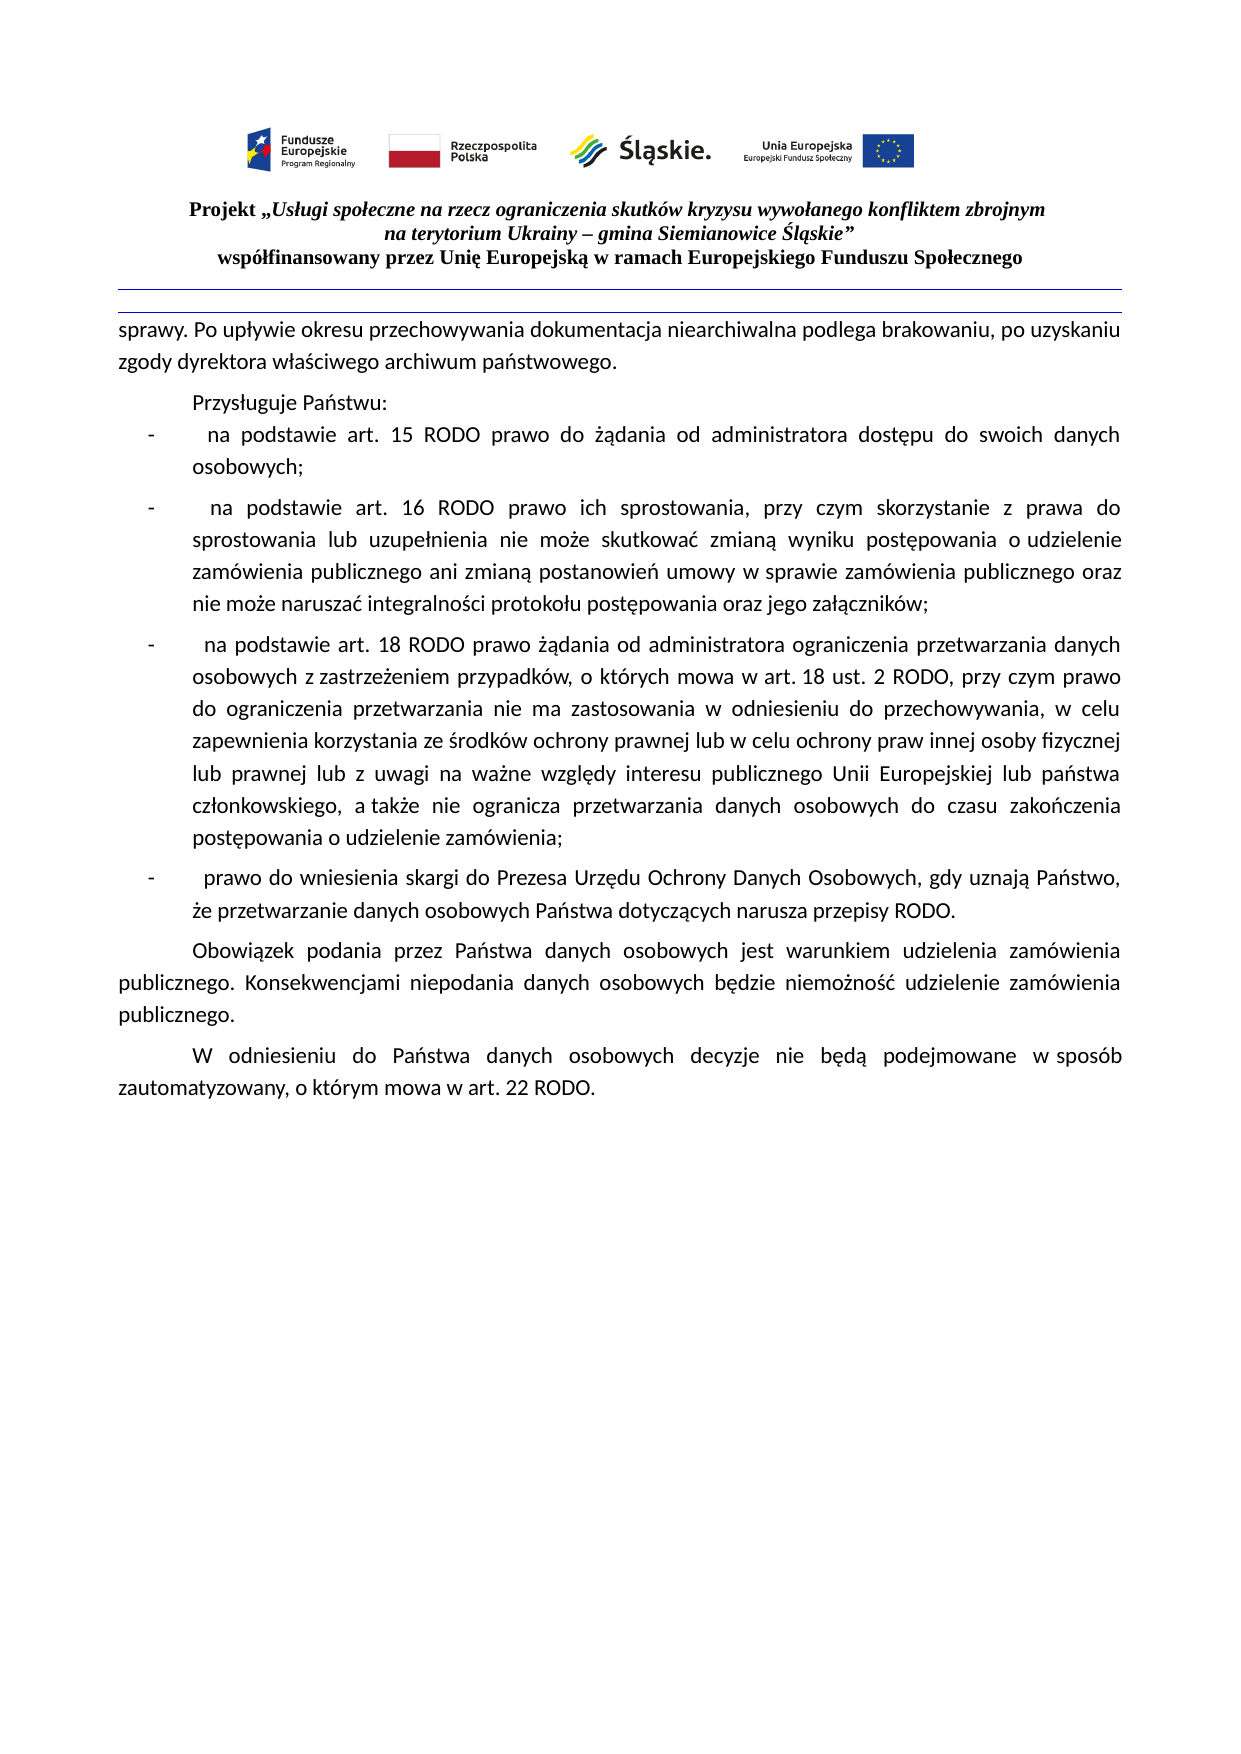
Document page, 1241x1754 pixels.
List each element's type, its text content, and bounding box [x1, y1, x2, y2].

picture [237, 117, 925, 182]
text Przysługuje Państwu: [118, 388, 1122, 416]
text - na podstawie art. 15 RODO prawo do żądania od administratora dostępu do swoich danych osobowych; [148, 420, 1122, 480]
text - na podstawie art. 18 RODO prawo żądania od administratora ograniczenia przetwarzania danych osobowych z zastrzeżeniem przypadków, o których mowa w art. 18 ust. 2 RODO, przy czym prawo do ograniczenia przetwarzania nie ma zastosowania w odniesieniu do przechowywania, w celu zapewnienia korzystania ze środków ochrony prawnej lub w celu ochrony praw innej osoby fizycznej lub prawnej lub z uwagi na ważne względy interesu publicznego Unii Europejskiej lub państwa członkowskiego, a także nie ogranicza przetwarzania danych osobowych do czasu zakończenia postępowania o udzielenie zamówienia; [148, 630, 1122, 851]
text W odniesieniu do Państwa danych osobowych decyzje nie będą podejmowane w sposób zautomatyzowany, o którym mowa w art. 22 RODO. [118, 1041, 1122, 1101]
text - na podstawie art. 16 RODO prawo ich sprostowania, przy czym skorzystanie z prawa do sprostowania lub uzupełnienia nie może skutkować zmianą wyniku postępowania o udzielenie zamówienia publicznego ani zmianą postanowień umowy w sprawie zamówienia publicznego oraz nie może naruszać integralności protokołu postępowania oraz jego załączników; [148, 493, 1122, 617]
text Obowiązek podania przez Państwa danych osobowych jest warunkiem udzielenia zamówienia publicznego. Konsekwencjami niepodania danych osobowych będzie niemożność udzielenie zamówienia publicznego. [118, 936, 1122, 1029]
text sprawy. Po upływie okresu przechowywania dokumentacja niearchiwalna podlega brakowaniu, po uzyskaniu zgody dyrektora właściwego archiwum państwowego. [118, 315, 1122, 375]
text Projekt „Usługi społeczne na rzecz ograniczenia skutków kryzysu wywołanego konfliktem zbrojnym na terytorium Ukrainy – gmina Siemianowice Śląskie” współfinansowany przez Unię Europejską w ramach Europejskiego Funduszu Społecznego [118, 197, 1122, 269]
text - prawo do wniesienia skargi do Prezesa Urzędu Ochrony Danych Osobowych, gdy uznają Państwo, że przetwarzanie danych osobowych Państwa dotyczących narusza przepisy RODO. [148, 863, 1122, 924]
